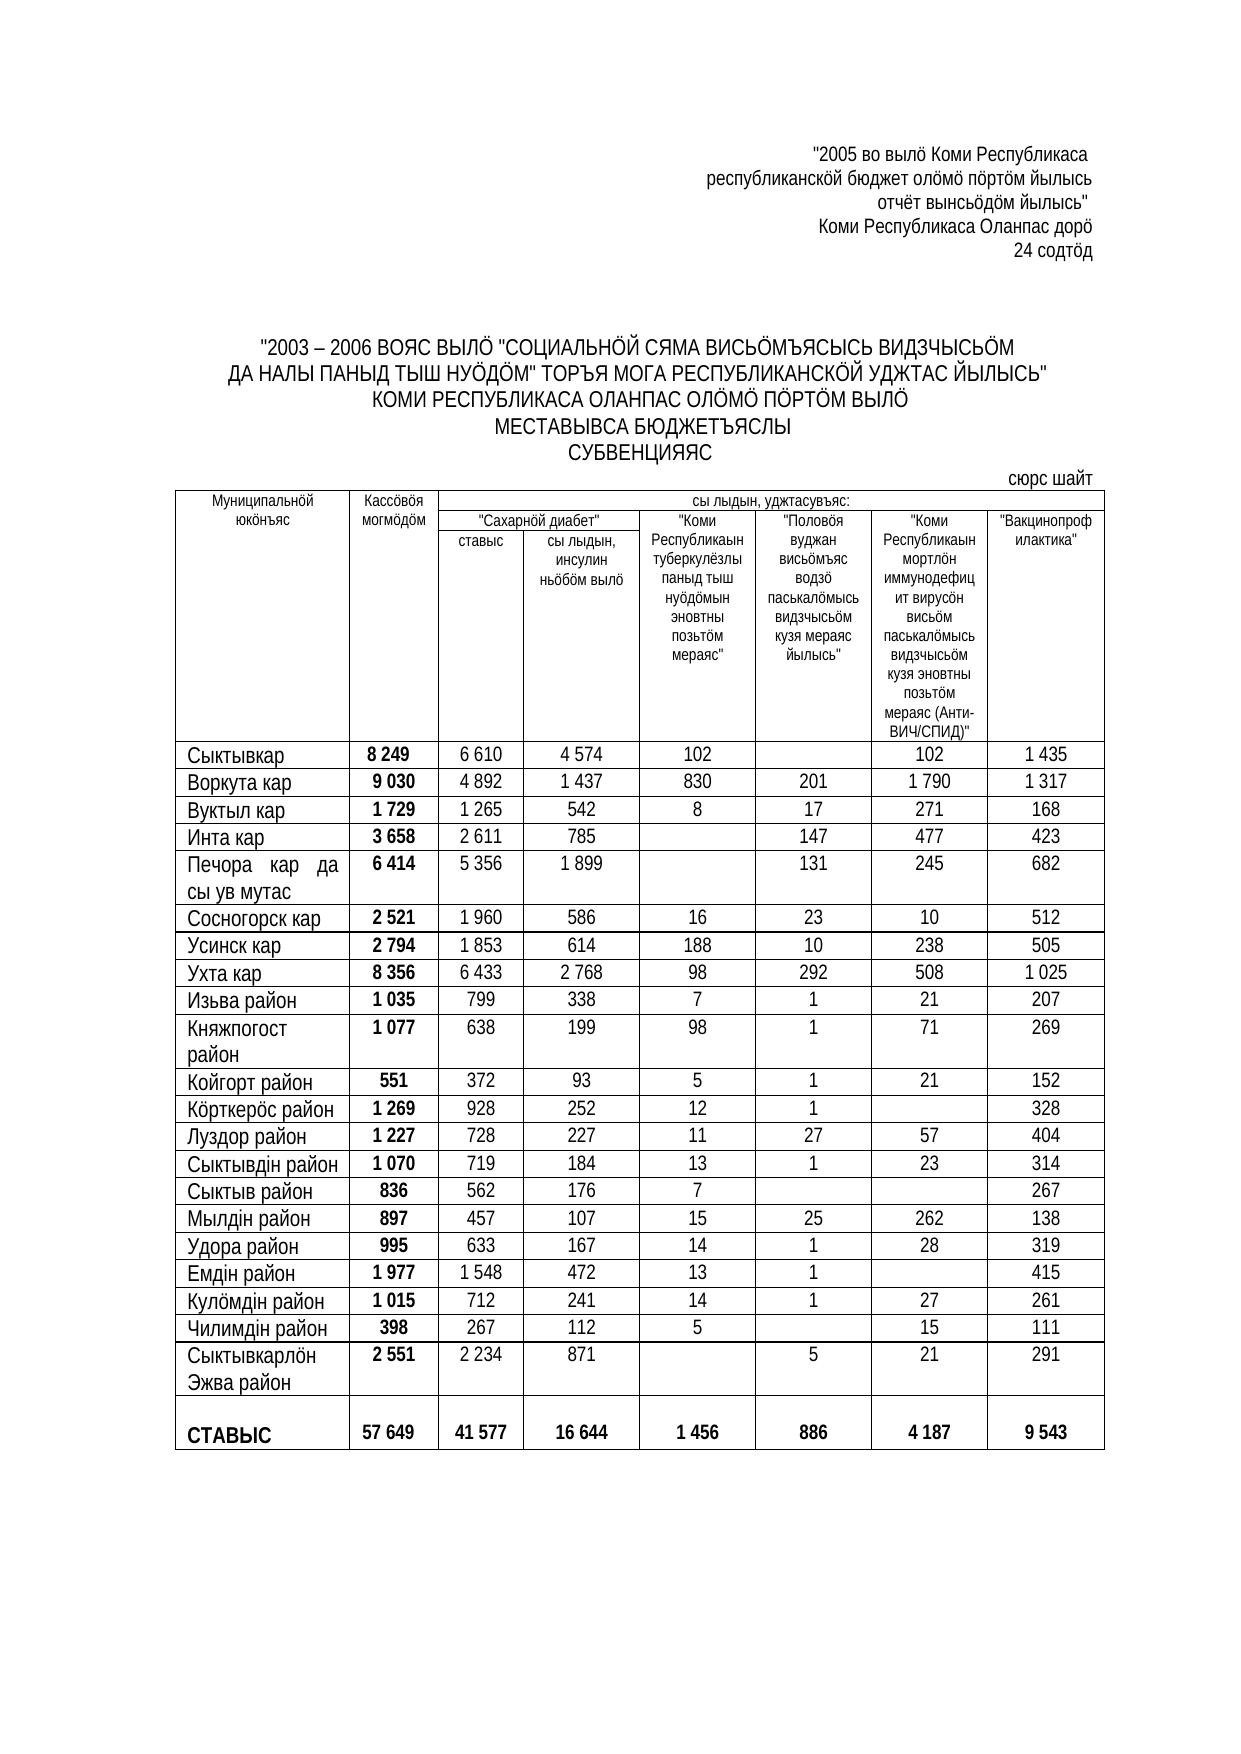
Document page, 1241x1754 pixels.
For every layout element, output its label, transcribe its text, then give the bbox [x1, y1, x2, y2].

table_cell [756, 742, 871, 768]
table_cell 2 611 [439, 824, 523, 850]
table_cell Сыктывдiн район [176, 1151, 349, 1177]
table_cell 1 015 [350, 1288, 438, 1314]
table_cell [640, 1343, 755, 1395]
table_cell 267 [439, 1315, 523, 1341]
table_cell 245 [872, 851, 987, 904]
table_cell 1 977 [350, 1260, 438, 1287]
table_cell 4 187 [872, 1396, 987, 1449]
table_header Кассöвöя могмöдöм [350, 491, 438, 741]
table_cell 638 [439, 1015, 523, 1067]
table_cell 227 [524, 1123, 639, 1149]
table_cell 5 [640, 1315, 755, 1341]
table_cell 23 [756, 905, 871, 931]
table_cell 267 [988, 1178, 1104, 1204]
text МЕСТАВЫВСА БЮДЖЕТЪЯСЛЫ [187, 413, 1093, 439]
table_cell 147 [756, 824, 871, 850]
table_cell 1 [756, 1288, 871, 1314]
table_cell 292 [756, 960, 871, 986]
table_cell 372 [439, 1069, 523, 1095]
table_cell 1 960 [439, 905, 523, 931]
table_cell "Коми Республикаын туберкулёзлы паныд тыш нуöдöмын эновтны позьтöм мераяс" [640, 511, 755, 741]
table_cell 10 [872, 905, 987, 931]
table_cell [640, 851, 755, 904]
table_cell 7 [640, 1178, 755, 1204]
table_cell 477 [872, 824, 987, 850]
table_cell 291 [988, 1343, 1104, 1395]
table_cell Изьва район [176, 987, 349, 1014]
table_cell 5 [640, 1069, 755, 1095]
table_cell 328 [988, 1096, 1104, 1122]
table_cell 98 [640, 1015, 755, 1067]
table_cell 57 649 [350, 1396, 438, 1449]
table_cell Мылдiн район [176, 1205, 349, 1232]
table_cell [756, 1315, 871, 1341]
table_cell 1 853 [439, 933, 523, 959]
text сюрс шайт [187, 466, 1093, 489]
table_cell 184 [524, 1151, 639, 1177]
table_cell 1 227 [350, 1123, 438, 1149]
table_cell 152 [988, 1069, 1104, 1095]
table_cell 338 [524, 987, 639, 1014]
table_cell 897 [350, 1205, 438, 1232]
table_cell 8 249 [350, 742, 438, 768]
table_cell 830 [640, 769, 755, 796]
table_cell 719 [439, 1151, 523, 1177]
table_cell 271 [872, 797, 987, 823]
table_cell сы лыдын, инсулин ньöбöм вылö [524, 531, 639, 741]
table_header сы лыдын, уджтасувъяс: [439, 491, 1104, 510]
table_cell Сыктыв район [176, 1178, 349, 1204]
text "2005 во вылö Коми Республикаса [187, 142, 1093, 166]
table_cell 4 574 [524, 742, 639, 768]
table_cell 98 [640, 960, 755, 986]
table_cell 10 [756, 933, 871, 959]
table_cell 25 [756, 1205, 871, 1232]
table_cell 21 [872, 987, 987, 1014]
table_cell 6 433 [439, 960, 523, 986]
table_cell 168 [988, 797, 1104, 823]
table_cell 16 644 [524, 1396, 639, 1449]
table_cell Воркута кар [176, 769, 349, 796]
table_cell 93 [524, 1069, 639, 1095]
table_cell Княжпогост район [176, 1015, 349, 1067]
table_cell Койгорт район [176, 1069, 349, 1095]
table_cell 17 [756, 797, 871, 823]
table_cell Сыктывкарлöн Эжва район [176, 1343, 349, 1395]
table_cell 2 234 [439, 1343, 523, 1395]
table_cell 1 435 [988, 742, 1104, 768]
table_cell 111 [988, 1315, 1104, 1341]
table_cell 16 [640, 905, 755, 931]
table_cell 995 [350, 1233, 438, 1259]
table_cell 4 892 [439, 769, 523, 796]
table_cell 1 317 [988, 769, 1104, 796]
table_cell 2 794 [350, 933, 438, 959]
table_cell 1 025 [988, 960, 1104, 986]
table_cell 633 [439, 1233, 523, 1259]
table_cell 188 [640, 933, 755, 959]
text Коми Республикаса Оланпас дорö [187, 214, 1093, 238]
table_cell 1 [756, 1233, 871, 1259]
table_cell 5 [756, 1343, 871, 1395]
table_cell 404 [988, 1123, 1104, 1149]
table_cell 5 356 [439, 851, 523, 904]
table_cell 1 035 [350, 987, 438, 1014]
text СУБВЕНЦИЯЯС [187, 439, 1093, 466]
table_cell 27 [756, 1123, 871, 1149]
table_cell [872, 1178, 987, 1204]
table_cell Вуктыл кар [176, 797, 349, 823]
table_cell 508 [872, 960, 987, 986]
table_cell 314 [988, 1151, 1104, 1177]
table_cell 15 [640, 1205, 755, 1232]
table_cell 928 [439, 1096, 523, 1122]
table_cell 1 [756, 987, 871, 1014]
table_cell [756, 1178, 871, 1204]
text 24 содтöд [187, 238, 1093, 262]
table_cell 21 [872, 1069, 987, 1095]
table_cell 6 610 [439, 742, 523, 768]
table_cell Кулöмдiн район [176, 1288, 349, 1314]
table_cell Сосногорск кар [176, 905, 349, 931]
table_cell 131 [756, 851, 871, 904]
table_cell 252 [524, 1096, 639, 1122]
table_cell 71 [872, 1015, 987, 1067]
table_cell 102 [872, 742, 987, 768]
table_cell 1 437 [524, 769, 639, 796]
table_cell 1 [756, 1151, 871, 1177]
table_cell 505 [988, 933, 1104, 959]
table_cell 167 [524, 1233, 639, 1259]
table_cell 1 265 [439, 797, 523, 823]
table_cell 836 [350, 1178, 438, 1204]
table_cell Кöрткерöс район [176, 1096, 349, 1122]
table_cell 1 548 [439, 1260, 523, 1287]
table_cell 14 [640, 1233, 755, 1259]
table_cell 7 [640, 987, 755, 1014]
table_cell 6 414 [350, 851, 438, 904]
text республиканскöй бюджет олöмö пöртöм йылысь [187, 166, 1093, 190]
table_cell 269 [988, 1015, 1104, 1067]
table_cell 207 [988, 987, 1104, 1014]
table_cell 2 768 [524, 960, 639, 986]
table_cell Чилимдiн район [176, 1315, 349, 1341]
table_cell 1 070 [350, 1151, 438, 1177]
table_cell 319 [988, 1233, 1104, 1259]
table_cell 551 [350, 1069, 438, 1095]
table_cell 512 [988, 905, 1104, 931]
table_cell 799 [439, 987, 523, 1014]
table_cell Печора кар да сы ув мутас [176, 851, 349, 904]
table_cell Луздор район [176, 1123, 349, 1149]
table_cell 57 [872, 1123, 987, 1149]
table_cell 712 [439, 1288, 523, 1314]
table_cell 1 077 [350, 1015, 438, 1067]
table_cell 614 [524, 933, 639, 959]
table_cell 201 [756, 769, 871, 796]
table_cell 1 899 [524, 851, 639, 904]
table_cell 586 [524, 905, 639, 931]
table_cell 23 [872, 1151, 987, 1177]
table_cell 238 [872, 933, 987, 959]
table_cell 871 [524, 1343, 639, 1395]
table_cell 13 [640, 1260, 755, 1287]
table_cell 2 521 [350, 905, 438, 931]
table_cell 12 [640, 1096, 755, 1122]
table_cell 102 [640, 742, 755, 768]
table_cell ставыс [439, 531, 523, 741]
table_cell 1 790 [872, 769, 987, 796]
table_cell [872, 1096, 987, 1122]
table_cell Ухта кар [176, 960, 349, 986]
table_cell 1 [756, 1260, 871, 1287]
table_cell 886 [756, 1396, 871, 1449]
table_cell 8 356 [350, 960, 438, 986]
table_cell 2 551 [350, 1343, 438, 1395]
table_cell "Сахарнöй диабет" [439, 511, 639, 530]
table_cell 1 456 [640, 1396, 755, 1449]
table_cell 15 [872, 1315, 987, 1341]
table_cell "Коми Республикаын мортлöн иммунодефицит вирусöн висьöм паськалöмысь видзчысьöм кузя эновтны позьтöм мераяс (Анти-ВИЧ/СПИД)" [872, 511, 987, 741]
text "2003 – 2006 ВОЯС ВЫЛÖ "СОЦИАЛЬНÖЙ СЯМА ВИСЬÖМЪЯСЫСЬ ВИДЗЧЫСЬÖМ [187, 334, 1093, 360]
text КОМИ РЕСПУБЛИКАСА ОЛАНПАС ОЛÖМÖ ПÖРТÖМ ВЫЛÖ [187, 386, 1093, 413]
table_cell 262 [872, 1205, 987, 1232]
table_cell 107 [524, 1205, 639, 1232]
table_cell 682 [988, 851, 1104, 904]
table_cell 27 [872, 1288, 987, 1314]
table_cell [640, 824, 755, 850]
table_cell Емдiн район [176, 1260, 349, 1287]
table_cell Сыктывкар [176, 742, 349, 768]
table_cell 1 269 [350, 1096, 438, 1122]
table_cell 8 [640, 797, 755, 823]
table_cell 1 [756, 1069, 871, 1095]
table_cell 457 [439, 1205, 523, 1232]
table_cell 1 729 [350, 797, 438, 823]
text отчёт вынсьöдöм йылысь" [187, 190, 1093, 214]
table_cell 9 543 [988, 1396, 1104, 1449]
text ДА НАЛЫ ПАНЫД ТЫШ НУÖДÖМ" ТОРЪЯ МОГА РЕСПУБЛИКАНСКÖЙ УДЖТАС ЙЫЛЫСЬ" [187, 360, 1093, 386]
table_cell 415 [988, 1260, 1104, 1287]
table_cell 21 [872, 1343, 987, 1395]
table_cell Инта кар [176, 824, 349, 850]
table_cell 13 [640, 1151, 755, 1177]
table_cell 398 [350, 1315, 438, 1341]
table_cell "Половöя вуджан висьöмъяс водзö паськалöмысь видзчысьöм кузя мераяс йылысь" [756, 511, 871, 741]
table_cell 9 030 [350, 769, 438, 796]
table_header Муниципальнöй юкöнъяс [176, 491, 349, 741]
table_cell 112 [524, 1315, 639, 1341]
table_cell 261 [988, 1288, 1104, 1314]
table_cell 176 [524, 1178, 639, 1204]
table_cell 728 [439, 1123, 523, 1149]
table_cell [872, 1260, 987, 1287]
table_cell 241 [524, 1288, 639, 1314]
table_cell 562 [439, 1178, 523, 1204]
table_cell Усинск кар [176, 933, 349, 959]
table_cell "Вакцинопрофилактика" [988, 511, 1104, 741]
table_cell Удора район [176, 1233, 349, 1259]
table_cell 472 [524, 1260, 639, 1287]
table_cell 1 [756, 1015, 871, 1067]
table_cell 1 [756, 1096, 871, 1122]
table_cell СТАВЫС [176, 1396, 349, 1449]
table_cell 11 [640, 1123, 755, 1149]
table_cell 28 [872, 1233, 987, 1259]
table_cell 199 [524, 1015, 639, 1067]
table_cell 423 [988, 824, 1104, 850]
table_cell 41 577 [439, 1396, 523, 1449]
table_cell 14 [640, 1288, 755, 1314]
table_cell 542 [524, 797, 639, 823]
table_cell 785 [524, 824, 639, 850]
table_cell 3 658 [350, 824, 438, 850]
table_cell 138 [988, 1205, 1104, 1232]
